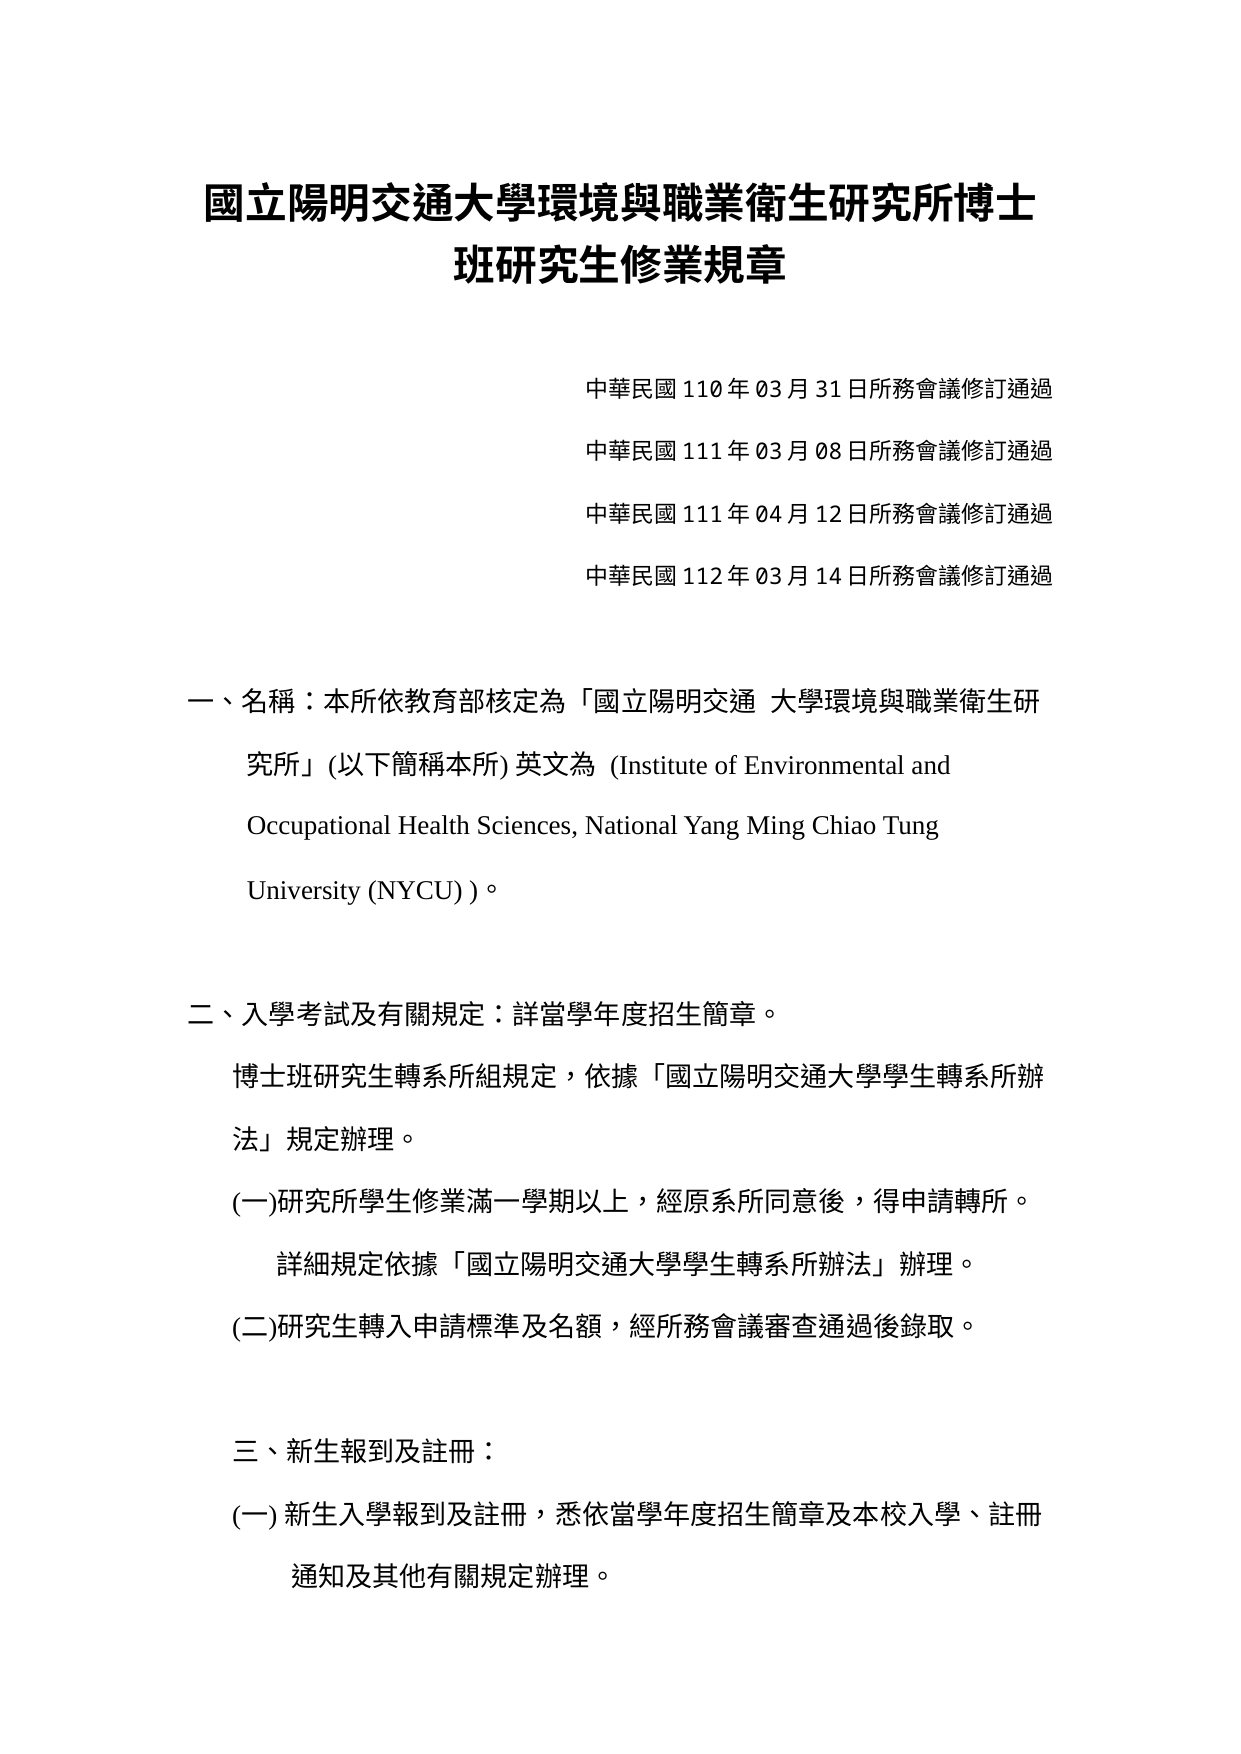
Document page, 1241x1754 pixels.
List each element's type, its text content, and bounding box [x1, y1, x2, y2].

text 三、新生報到及註冊： [232, 1408, 1053, 1471]
text 一、名稱：本所依教育部核定為「國立陽明交通 大學環境與職業衛生研究所」(以下簡稱本所) 英文為 (Institute of Environmental and Occupational Health Sciences, National Yang Ming Chiao Tung University (NYCU) )。 [187, 658, 1053, 908]
text 中華民國111年04月12日所務會議修訂通過 [187, 471, 1053, 533]
text (一)研究所學生修業滿一學期以上，經原系所同意後，得申請轉所。詳細規定依據「國立陽明交通大學學生轉系所辦法」辦理。 [232, 1158, 1053, 1283]
text (一) 新生入學報到及註冊，悉依當學年度招生簡章及本校入學、註冊通知及其他有關規定辦理。 [232, 1471, 1053, 1596]
text 中華民國110年03月31日所務會議修訂通過 [187, 346, 1053, 408]
text 中華民國111年03月08日所務會議修訂通過 [187, 408, 1053, 471]
text 中華民國112年03月14日所務會議修訂通過 [187, 533, 1053, 596]
text 二、入學考試及有關規定：詳當學年度招生簡章。 [187, 971, 1053, 1033]
text (二)研究生轉入申請標準及名額，經所務會議審查通過後錄取。 [232, 1283, 1053, 1346]
text 博士班研究生轉系所組規定，依據「國立陽明交通大學學生轉系所辦法」規定辦理。 [232, 1033, 1053, 1158]
text 國立陽明交通大學環境與職業衛生研究所博士班研究生修業規章 [187, 158, 1053, 283]
